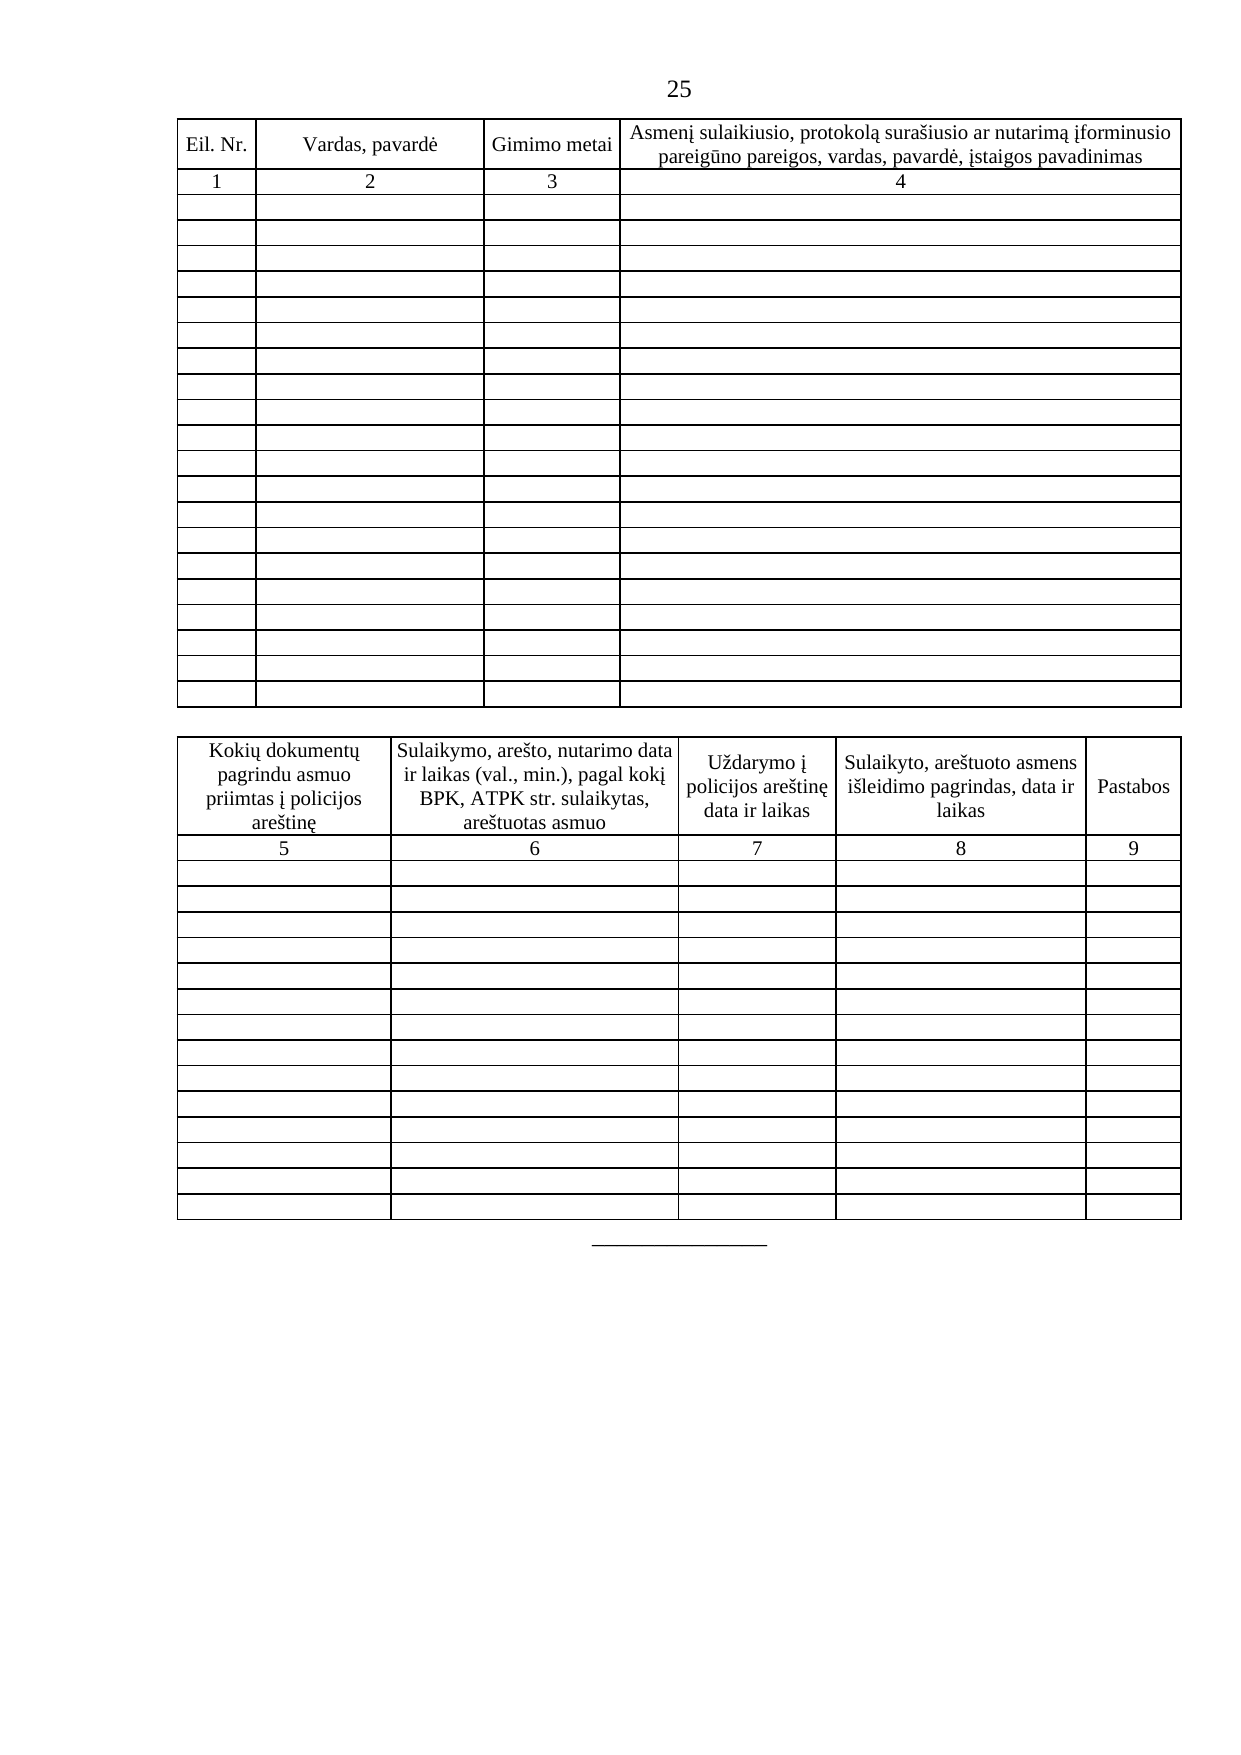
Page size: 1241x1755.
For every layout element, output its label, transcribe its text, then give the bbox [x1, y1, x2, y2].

table_cell [674, 887, 678, 911]
text ______________ [177, 1220, 1181, 1249]
table_cell [674, 1015, 678, 1039]
table_cell [674, 938, 678, 962]
table_cell [674, 1169, 678, 1193]
table_cell [674, 990, 678, 1013]
table_cell [674, 964, 678, 988]
table_cell [674, 1118, 678, 1142]
table_cell [674, 1143, 678, 1167]
table_header Gimimo metai [485, 120, 619, 168]
table_cell [674, 1041, 678, 1065]
table_header Uždarymo į policijos areštinę data ir laikas [679, 738, 835, 834]
table_header Sulaikyto, areštuoto asmens išleidimo pagrindas, data ir laikas [837, 738, 1085, 834]
table_cell 6 [674, 836, 678, 860]
table_cell [674, 1195, 678, 1218]
table_cell [674, 861, 678, 885]
table_cell [674, 913, 678, 937]
table_header Eil. Nr. [178, 120, 255, 168]
table_cell [674, 1092, 678, 1116]
table_header Pastabos [1087, 738, 1180, 834]
table_cell [674, 1066, 678, 1090]
table_header Vardas, pavardė [257, 120, 483, 168]
